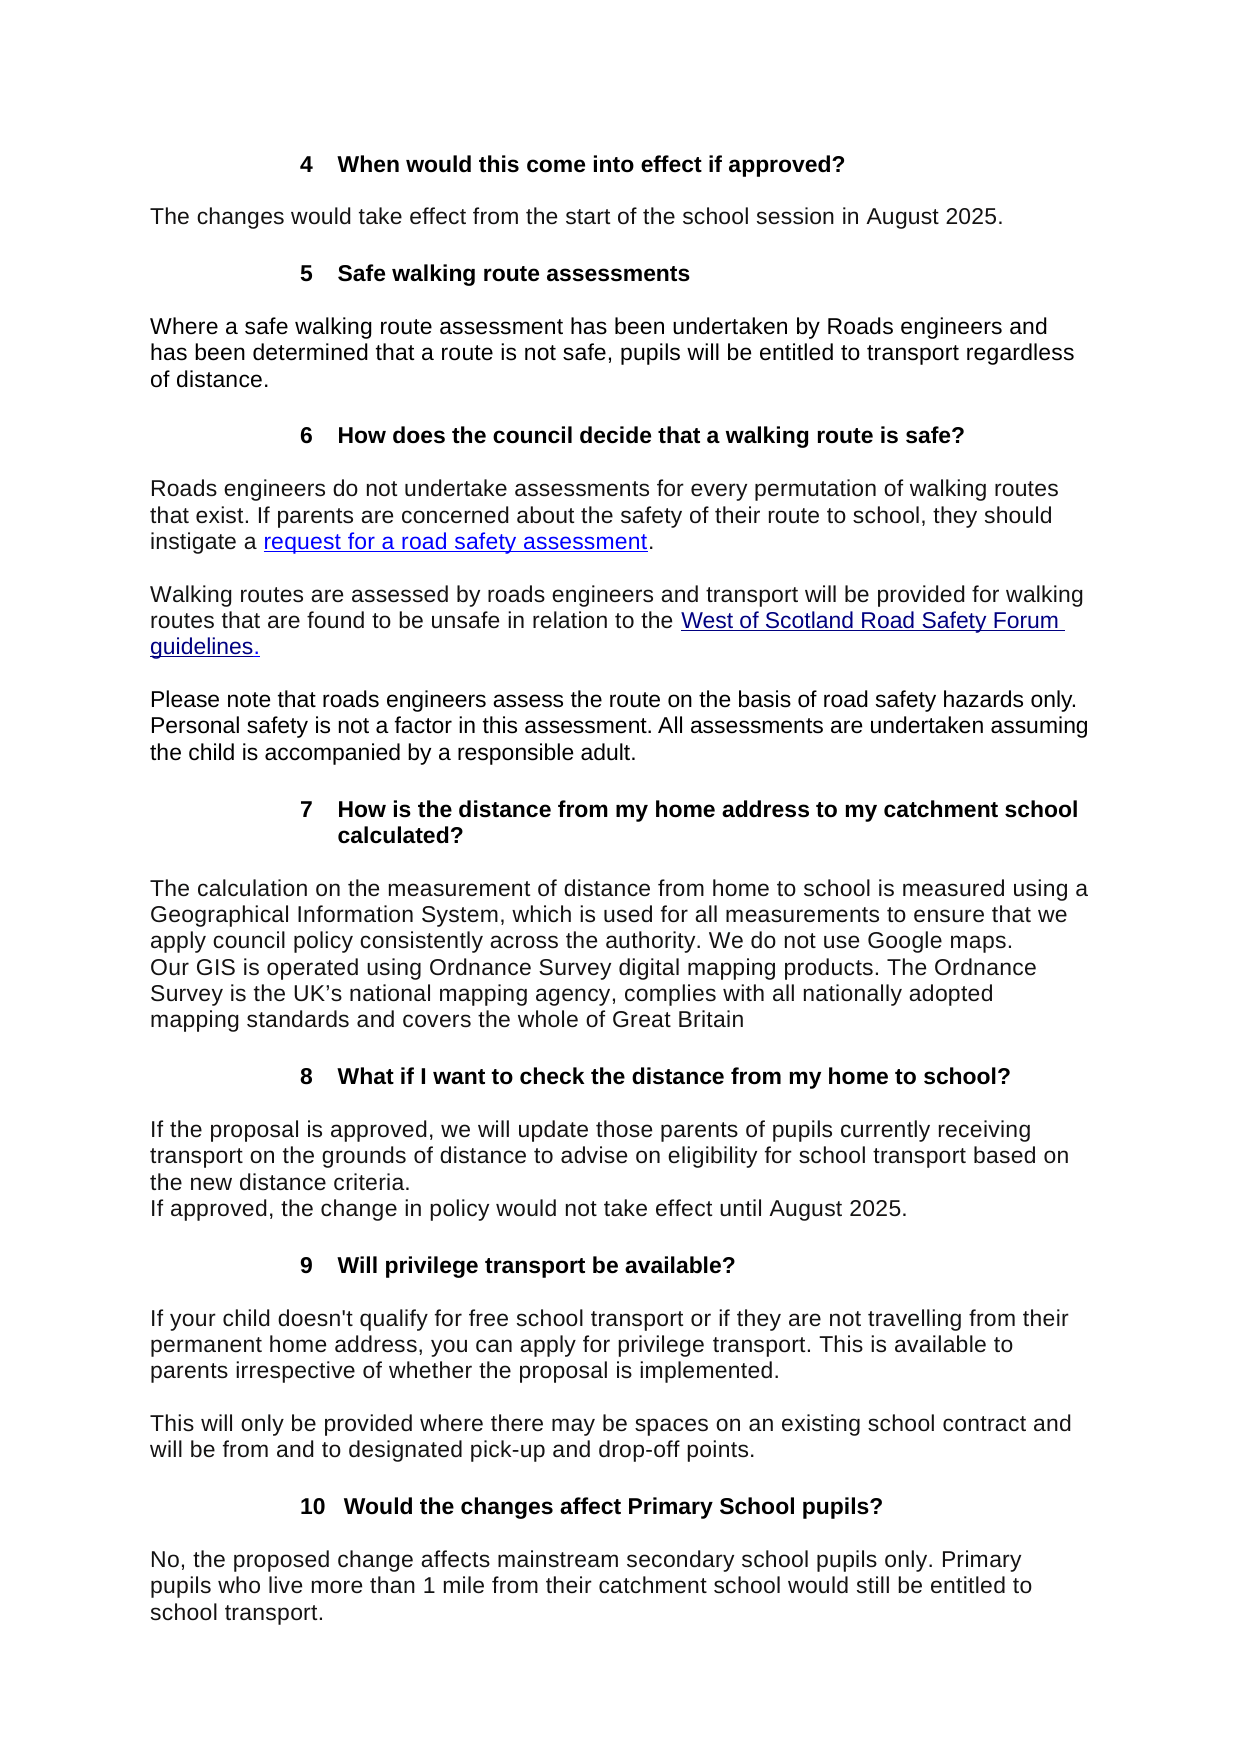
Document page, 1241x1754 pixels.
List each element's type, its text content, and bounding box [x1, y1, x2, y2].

subtitle Would the changes affect Primary School pupils? [300, 1493, 1090, 1520]
text Our GIS is operated using Ordnance Survey digital mapping products. The Ordnance Survey is the UK’s national mapping agency, complies with all nationally adopted mapping standards and covers the whole of Great Britain [150, 954, 1090, 1033]
text No, the proposed change affects mainstream secondary school pupils only. Primary pupils who live more than 1 mile from their catchment school would still be entitled to school transport. [150, 1546, 1090, 1625]
text If your child doesn't qualify for free school transport or if they are not travelling from their permanent home address, you can apply for privilege transport. This is available to parents irrespective of whether the proposal is implemented. [150, 1305, 1090, 1410]
text The changes would take effect from the start of the school session in August 2025. [150, 203, 1090, 256]
text Personal safety is not a factor in this assessment. All assessments are undertaken assuming the child is accompanied by a responsible adult. [150, 712, 1090, 765]
text If the proposal is approved, we will update those parents of pupils currently receiving transport on the grounds of distance to advise on eligibility for school transport based on the new distance criteria. [150, 1116, 1090, 1195]
subtitle How is the distance from my home address to my catchment school calculated? [300, 796, 1090, 848]
text The calculation on the measurement of distance from home to school is measured using a Geographical Information System, which is used for all measurements to ensure that we apply council policy consistently across the authority. We do not use Google maps. [150, 875, 1090, 954]
subtitle Safe walking route assessments [300, 260, 1090, 287]
text If approved, the change in policy would not take effect until August 2025. [150, 1195, 1090, 1248]
text This will only be provided where there may be spaces on an existing school contract and will be from and to designated pick-up and drop-off points. [150, 1410, 1090, 1463]
text Please note that roads engineers assess the route on the basis of road safety hazards only. [150, 686, 1090, 712]
subtitle Will privilege transport be available? [300, 1252, 1090, 1278]
text Where a safe walking route assessment has been undertaken by Roads engineers and has been determined that a route is not safe, pupils will be entitled to transport regardless of distance. [150, 313, 1090, 418]
subtitle How does the council decide that a walking route is safe? [300, 422, 1090, 449]
subtitle What if I want to check the distance from my home to school? [300, 1063, 1090, 1090]
subtitle When would this come into effect if approved? [300, 151, 1090, 177]
text Walking routes are assessed by roads engineers and transport will be provided for walking routes that are found to be unsafe in relation to the West of Scotland Road Safety Forum guidelines. [150, 581, 1090, 686]
text Roads engineers do not undertake assessments for every permutation of walking routes that exist. If parents are concerned about the safety of their route to school, they should instigate a request for a road safety assessment. [150, 475, 1090, 581]
